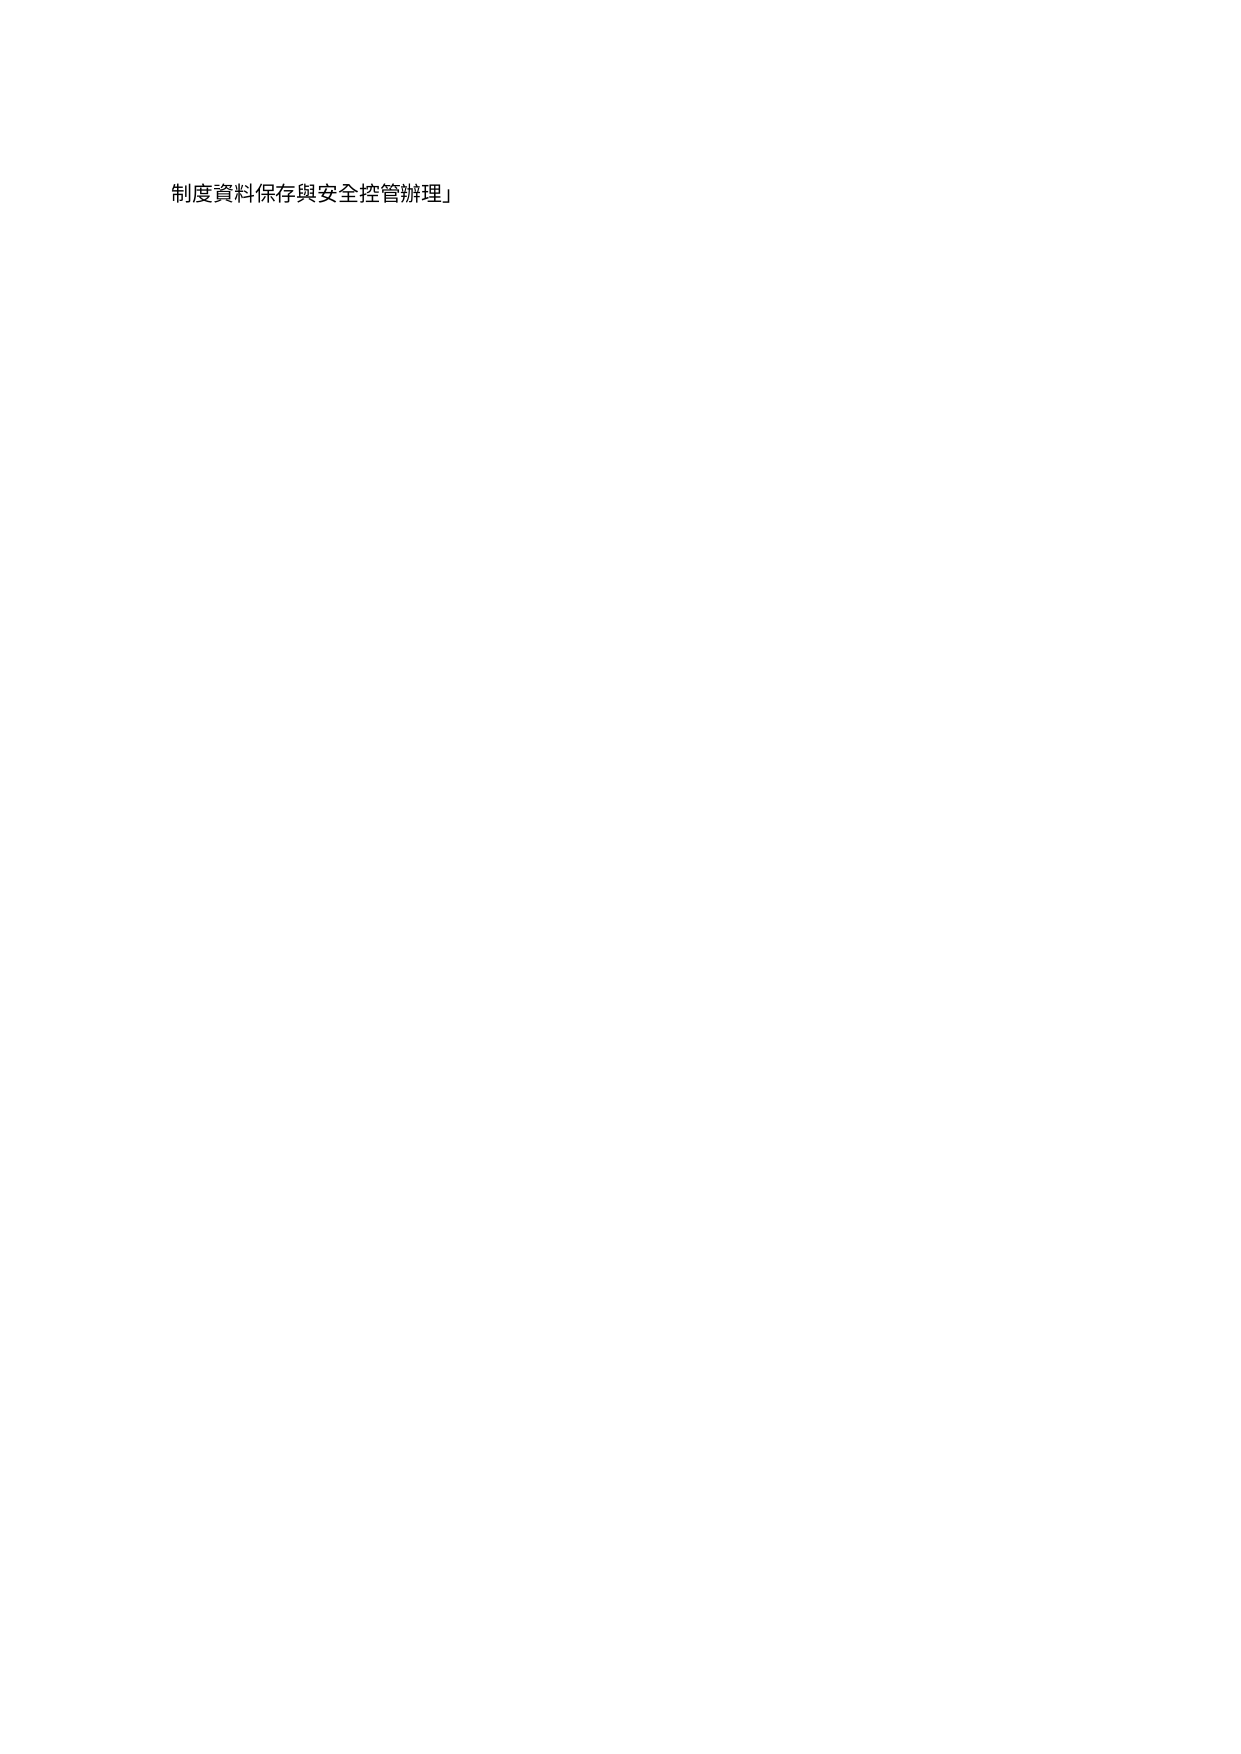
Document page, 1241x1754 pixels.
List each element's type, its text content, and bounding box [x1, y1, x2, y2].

text 制度資料保存與安全控管辦理」 [127, 150, 1128, 213]
